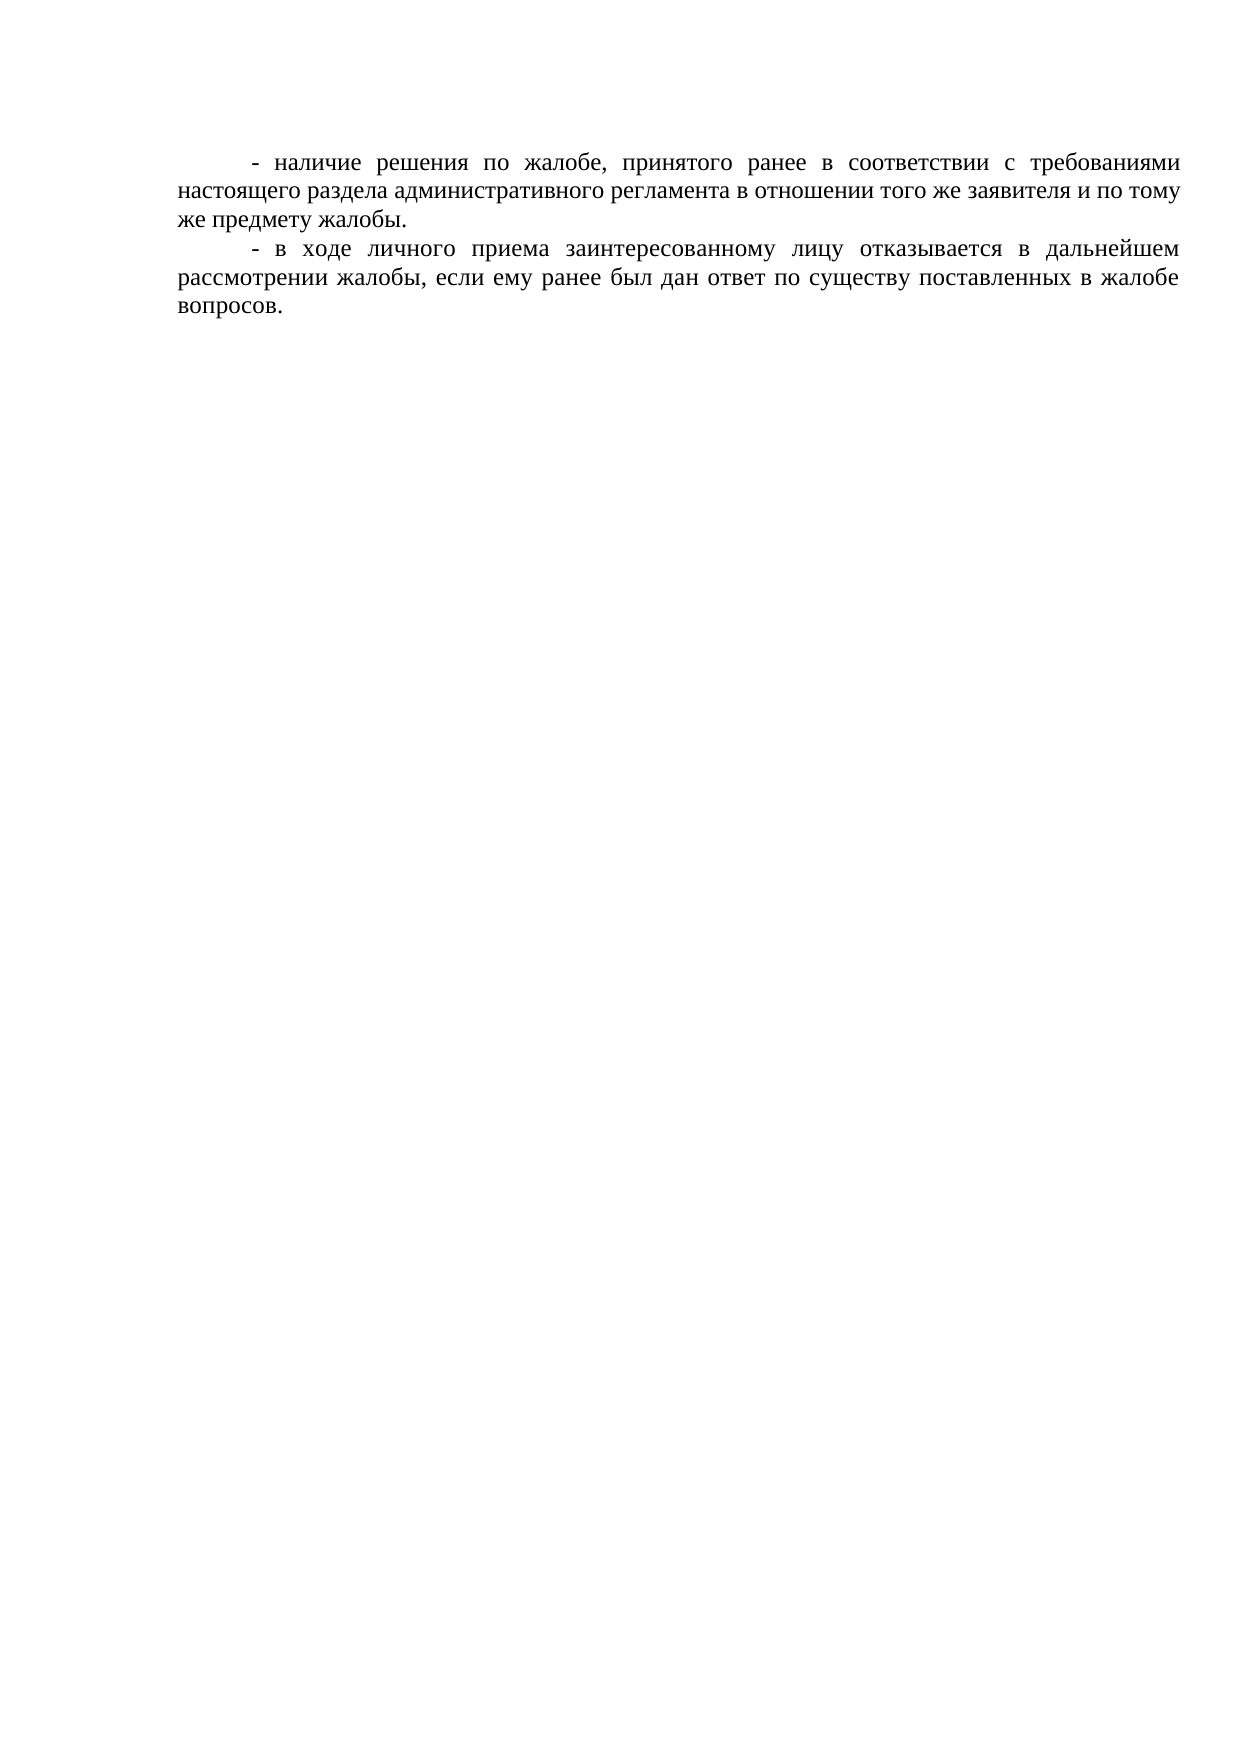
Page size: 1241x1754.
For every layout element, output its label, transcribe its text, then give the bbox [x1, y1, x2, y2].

text - в ходе личного приема заинтересованному лицу отказывается в дальнейшем рассмотрении жалобы, если ему ранее был дан ответ по существу поставленных в жалобе вопросов. [177, 233, 1181, 319]
text - наличие решения по жалобе, принятого ранее в соответствии с требованиями настоящего раздела административного регламента в отношении того же заявителя и по тому же предмету жалобы. [177, 147, 1181, 233]
